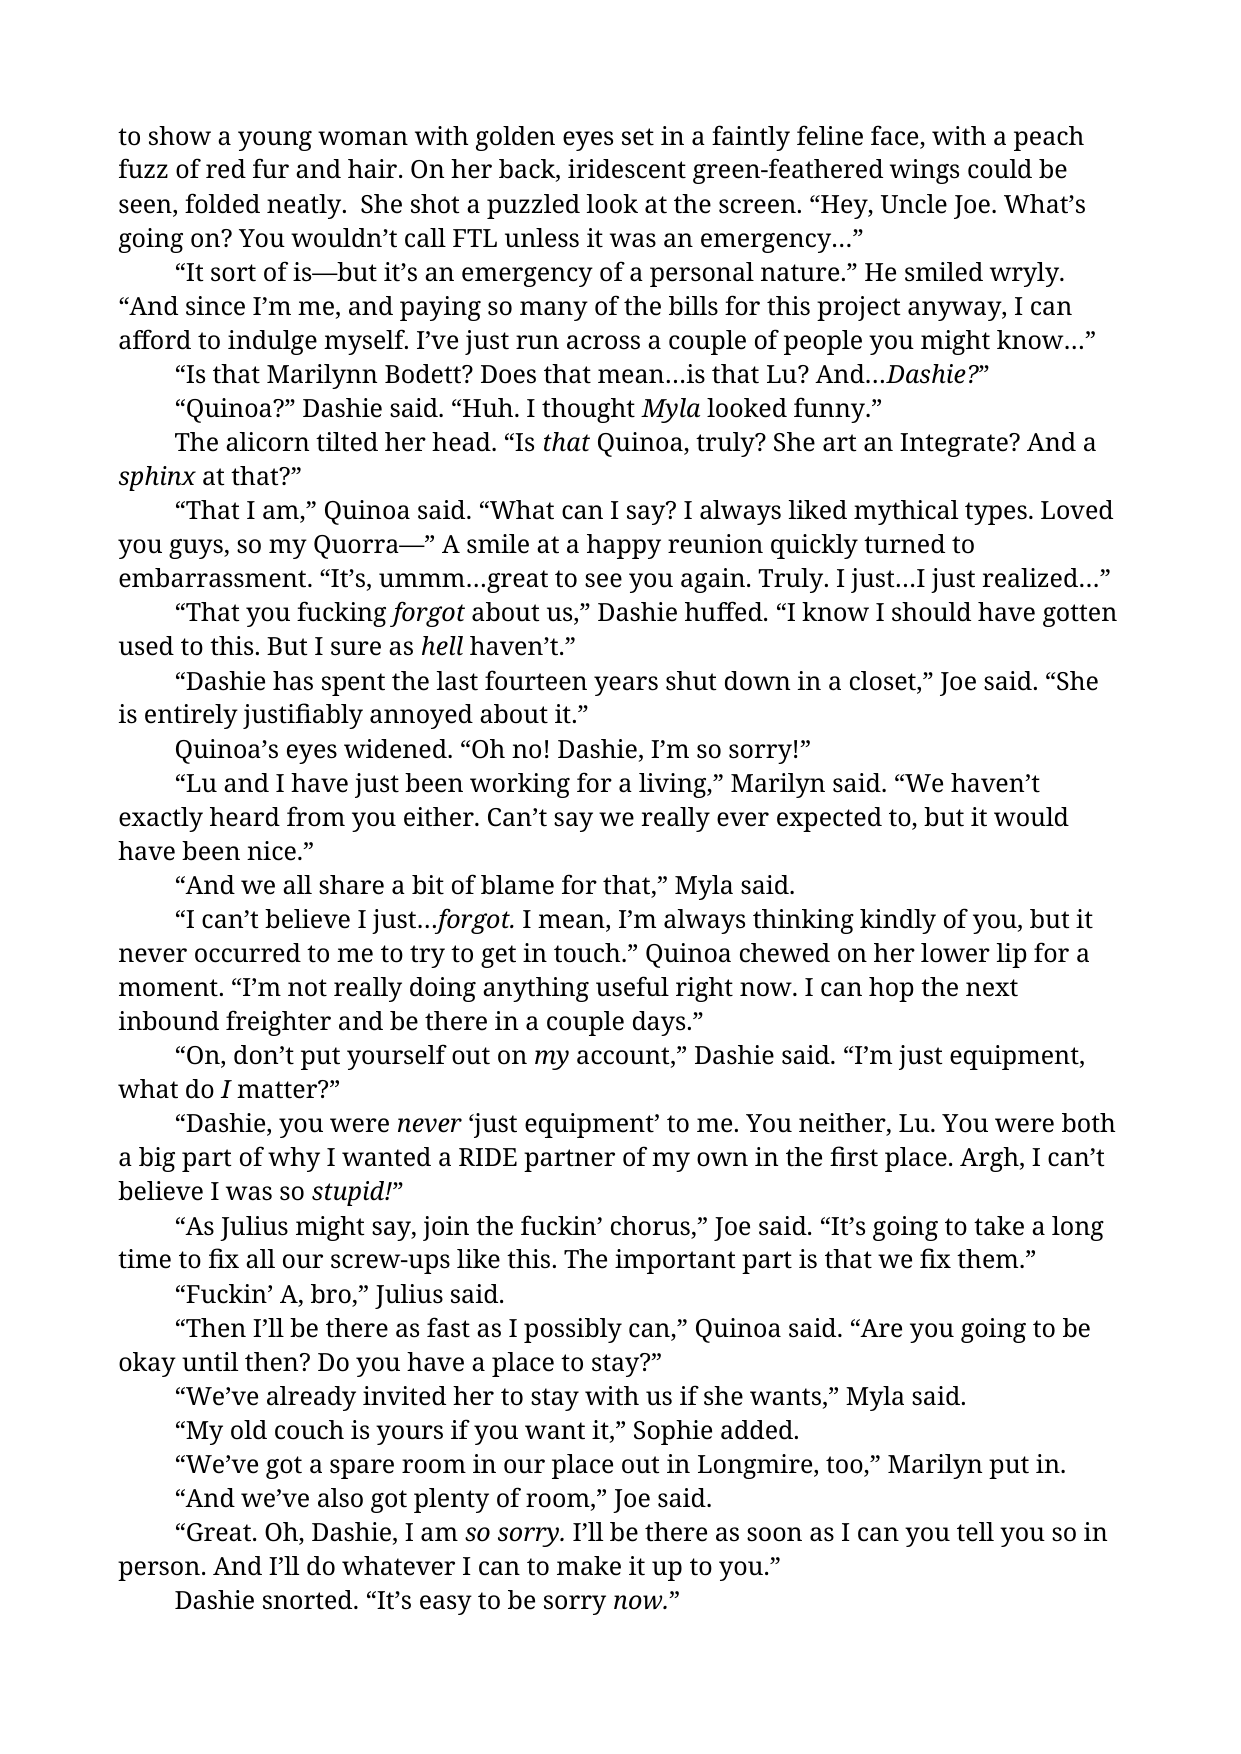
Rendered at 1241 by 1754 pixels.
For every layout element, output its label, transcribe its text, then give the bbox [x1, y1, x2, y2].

text “Dashie has spent the last fourteen years shut down in a closet,” Joe said. “She is entirely justifiably annoyed about it.” [118, 663, 1122, 731]
text “It sort of is—but it’s an emergency of a personal nature.” He smiled wryly. “And since I’m me, and paying so many of the bills for this project anyway, I can afford to indulge myself. I’ve just run across a couple of people you might know…” [118, 254, 1122, 357]
text The alicorn tilted her head. “Is that Quinoa, truly? She art an Integrate? And a sphinx at that?” [118, 425, 1122, 493]
text “As Julius might say, join the fuckin’ chorus,” Joe said. “It’s going to take a long time to fix all our screw-ups like this. The important part is that we fix them.” [118, 1208, 1122, 1276]
text “Fuckin’ A, bro,” Julius said. [118, 1276, 1122, 1310]
text “That you fucking forgot about us,” Dashie huffed. “I know I should have gotten used to this. But I sure as hell haven’t.” [118, 595, 1122, 663]
text “Dashie, you were never ‘just equipment’ to me. You neither, Lu. You were both a big part of why I wanted a RIDE partner of my own in the first place. Argh, I can’t believe I was so stupid!” [118, 1106, 1122, 1208]
text “Is that Marilynn Bodett? Does that mean…is that Lu? And…Dashie?” [118, 357, 1122, 391]
text “Quinoa?” Dashie said. “Huh. I thought Myla looked funny.” [118, 391, 1122, 425]
text “Great. Oh, Dashie, I am so sorry. I’ll be there as soon as I can you tell you so in person. And I’ll do whatever I can to make it up to you.” [118, 1515, 1122, 1583]
text “That I am,” Quinoa said. “What can I say? I always liked mythical types. Loved you guys, so my Quorra—” A smile at a happy reunion quickly turned to embarrassment. “It’s, ummm…great to see you again. Truly. I just…I just realized…” [118, 493, 1122, 595]
text “We’ve got a spare room in our place out in Longmire, too,” Marilyn put in. [118, 1447, 1122, 1481]
text “On, don’t put yourself out on my account,” Dashie said. “I’m just equipment, what do I matter?” [118, 1038, 1122, 1106]
text “Then I’ll be there as fast as I possibly can,” Quinoa said. “Are you going to be okay until then? Do you have a place to stay?” [118, 1310, 1122, 1378]
text to show a young woman with golden eyes set in a faintly feline face, with a peach fuzz of red fur and hair. On her back, iridescent green-feathered wings could be seen, folded neatly. She shot a puzzled look at the screen. “Hey, Uncle Joe. What’s going on? You wouldn’t call FTL unless it was an emergency…” [118, 118, 1122, 254]
text Dashie snorted. “It’s easy to be sorry now.” [118, 1583, 1122, 1617]
text “And we all share a bit of blame for that,” Myla said. [118, 867, 1122, 902]
text Quinoa’s eyes widened. “Oh no! Dashie, I’m so sorry!” [118, 731, 1122, 765]
text “My old couch is yours if you want it,” Sophie added. [118, 1412, 1122, 1447]
text “We’ve already invited her to stay with us if she wants,” Myla said. [118, 1378, 1122, 1412]
text “Lu and I have just been working for a living,” Marilyn said. “We haven’t exactly heard from you either. Can’t say we really ever expected to, but it would have been nice.” [118, 765, 1122, 867]
text “And we’ve also got plenty of room,” Joe said. [118, 1481, 1122, 1515]
text “I can’t believe I just…forgot. I mean, I’m always thinking kindly of you, but it never occurred to me to try to get in touch.” Quinoa chewed on her lower lip for a moment. “I’m not really doing anything useful right now. I can hop the next inbound freighter and be there in a couple days.” [118, 902, 1122, 1038]
